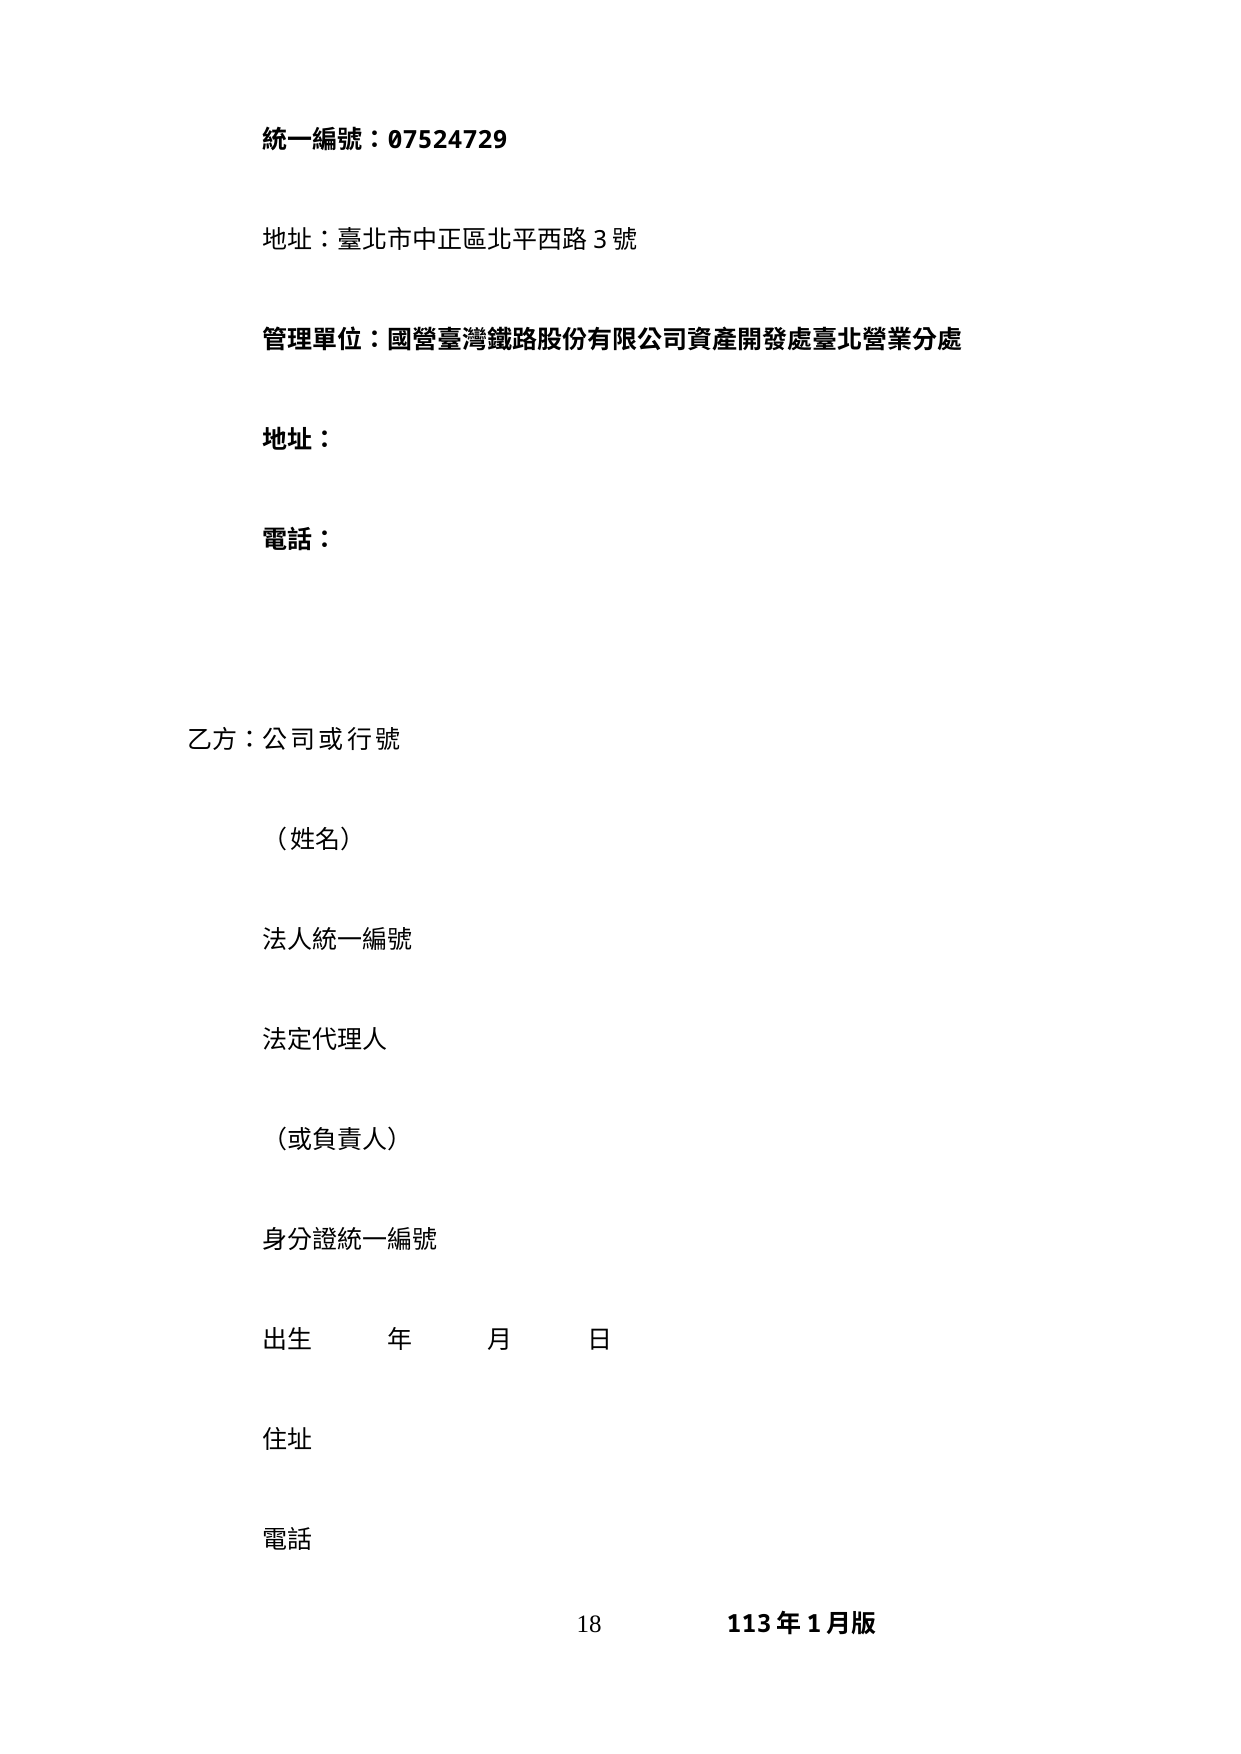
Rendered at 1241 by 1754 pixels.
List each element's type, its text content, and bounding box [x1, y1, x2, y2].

text 身分證統一編號 [262, 1196, 1053, 1259]
text 地址： [262, 396, 1053, 459]
text 統一編號：07524729 [262, 96, 1053, 159]
text 管理單位：國營臺灣鐵路股份有限公司資產開發處臺北營業分處 [262, 296, 1053, 359]
text 住址 [262, 1396, 1053, 1459]
text 電話 [262, 1496, 1053, 1559]
text 乙方：公司或行號 [187, 696, 1053, 759]
text （或負責人） [262, 1096, 1053, 1159]
text 法定代理人 [262, 996, 1053, 1059]
text 地址：臺北市中正區北平西路3號 [262, 196, 1053, 259]
text （姓名） [262, 796, 1053, 859]
text 電話： [262, 496, 1053, 559]
text 出生 年 月 日 [262, 1296, 1053, 1359]
text 法人統一編號 [262, 896, 1053, 959]
